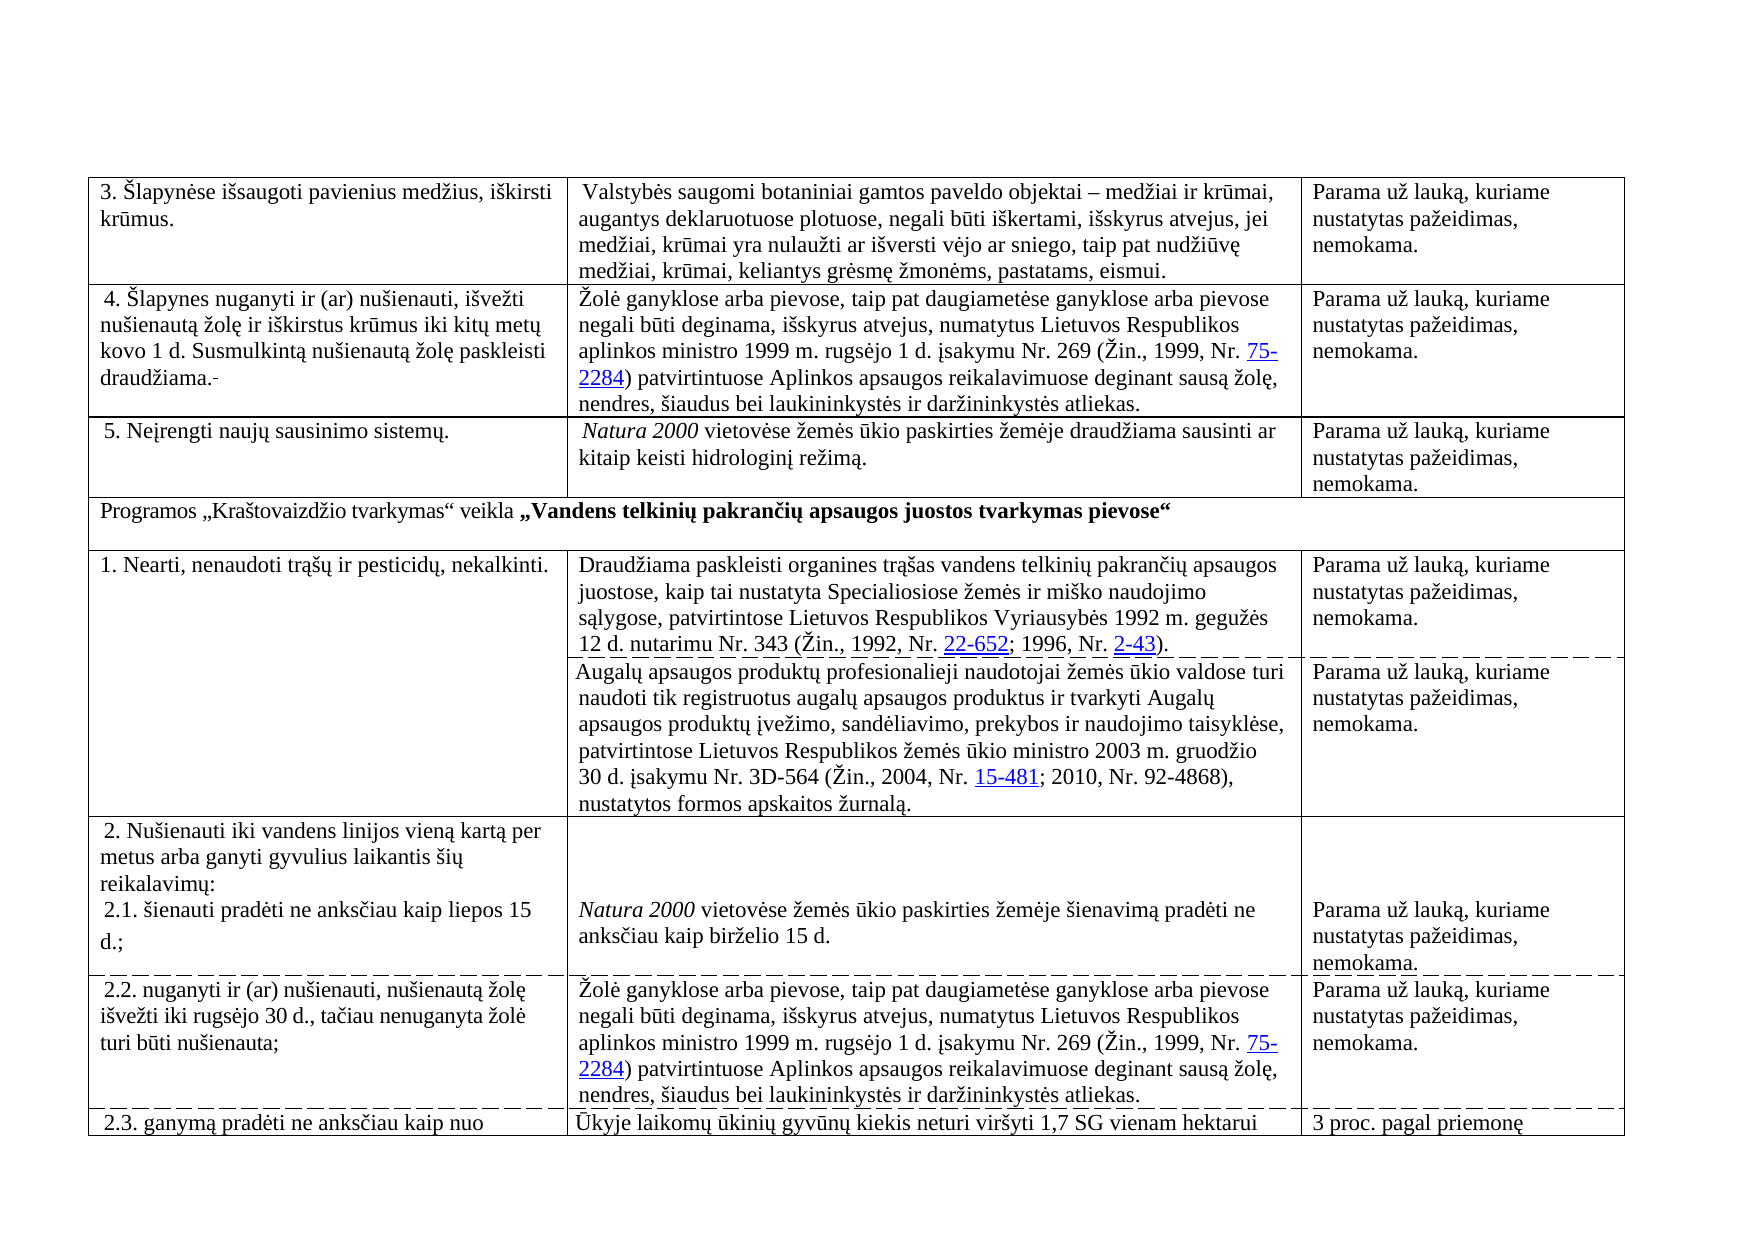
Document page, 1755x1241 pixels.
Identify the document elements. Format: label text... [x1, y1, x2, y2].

table_cell Žolė ganyklose arba pievose, taip pat daugiametėse ganyklose arba pievose negali būti deginama, išskyrus atvejus, numatytus Lietuvos Respublikos aplinkos ministro 1999 m. rugsėjo 1 d. įsakymu Nr. 269 (Žin., 1999, Nr. 75-2284) patvirtintuose Aplinkos apsaugos reikalavimuose deginant sausą žolę, nendres, šiaudus bei laukininkystės ir daržininkystės atliekas. [568, 285, 1301, 416]
table_cell 2.2. nuganyti ir (ar) nušienauti, nušienautą žolę išvežti iki rugsėjo 30 d., tačiau nenuganyta žolė turi būti nušienauta; [89, 975, 567, 1108]
table_cell Parama už lauką, kuriame nustatytas pažeidimas, nemokama. [1302, 551, 1624, 657]
table_cell 2.1. šienauti pradėti ne anksčiau kaip liepos 15 d.; [89, 896, 567, 975]
table_cell Parama už lauką, kuriame nustatytas pažeidimas, nemokama. [1302, 657, 1624, 816]
table_cell [568, 817, 1301, 896]
table_cell Parama už lauką, kuriame nustatytas pažeidimas, nemokama. [1302, 896, 1624, 975]
table_cell Parama už lauką, kuriame nustatytas pažeidimas, nemokama. [1302, 975, 1624, 1108]
table_cell 5. Neįrengti naujų sausinimo sistemų. [89, 418, 567, 497]
table_cell Žolė ganyklose arba pievose, taip pat daugiametėse ganyklose arba pievose negali būti deginama, išskyrus atvejus, numatytus Lietuvos Respublikos aplinkos ministro 1999 m. rugsėjo 1 d. įsakymu Nr. 269 (Žin., 1999, Nr. 75-2284) patvirtintuose Aplinkos apsaugos reikalavimuose deginant sausą žolę, nendres, šiaudus bei laukininkystės ir daržininkystės atliekas. [568, 975, 1301, 1108]
table_cell Parama už lauką, kuriame nustatytas pažeidimas, nemokama. [1302, 178, 1624, 284]
table_cell 3. Šlapynėse išsaugoti pavienius medžius, iškirsti krūmus. [89, 178, 567, 284]
table_cell 3 proc. pagal priemonę [1302, 1108, 1624, 1135]
table_cell 1. Nearti, nenaudoti trąšų ir pesticidų, nekalkinti. [89, 551, 567, 816]
table_cell Draudžiama paskleisti organines trąšas vandens telkinių pakrančių apsaugos juostose, kaip tai nustatyta Specialiosiose žemės ir miško naudojimo sąlygose, patvirtintose Lietuvos Respublikos Vyriausybės 1992 m. gegužės 12 d. nutarimu Nr. 343 (Žin., 1992, Nr. 22-652; 1996, Nr. 2-43). [568, 551, 1301, 657]
table_cell Programos „Kraštovaizdžio tvarkymas“ veikla „Vandens telkinių pakrančių apsaugos juostos tvarkymas pievose“ [89, 498, 1624, 550]
table_cell Natura 2000 vietovėse žemės ūkio paskirties žemėje draudžiama sausinti ar kitaip keisti hidrologinį režimą. [568, 418, 1301, 497]
table_cell Natura 2000 vietovėse žemės ūkio paskirties žemėje šienavimą pradėti ne anksčiau kaip birželio 15 d. [568, 896, 1301, 975]
table_cell 2.3. ganymą pradėti ne anksčiau kaip nuo [89, 1108, 567, 1135]
table_cell Ūkyje laikomų ūkinių gyvūnų kiekis neturi viršyti 1,7 SG vienam hektarui [568, 1108, 1301, 1135]
table_cell 2. Nušienauti iki vandens linijos vieną kartą per metus arba ganyti gyvulius laikantis šių reikalavimų: [89, 817, 567, 896]
table_cell [1302, 817, 1624, 896]
table_cell Parama už lauką, kuriame nustatytas pažeidimas, nemokama. [1302, 285, 1624, 416]
table_cell Parama už lauką, kuriame nustatytas pažeidimas, nemokama. [1302, 418, 1624, 497]
table_cell 4. Šlapynes nuganyti ir (ar) nušienauti, išvežti nušienautą žolę ir iškirstus krūmus iki kitų metų kovo 1 d. Susmulkintą nušienautą žolę paskleisti draudžiama. [89, 285, 567, 416]
table_cell Augalų apsaugos produktų profesionalieji naudotojai žemės ūkio valdose turi naudoti tik registruotus augalų apsaugos produktus ir tvarkyti Augalų apsaugos produktų įvežimo, sandėliavimo, prekybos ir naudojimo taisyklėse, patvirtintose Lietuvos Respublikos žemės ūkio ministro 2003 m. gruodžio 30 d. įsakymu Nr. 3D-564 (Žin., 2004, Nr. 15-481; 2010, Nr. 92-4868), nustatytos formos apskaitos žurnalą. [568, 657, 1301, 816]
table_cell Valstybės saugomi botaniniai gamtos paveldo objektai – medžiai ir krūmai, augantys deklaruotuose plotuose, negali būti iškertami, išskyrus atvejus, jei medžiai, krūmai yra nulaužti ar išversti vėjo ar sniego, taip pat nudžiūvę medžiai, krūmai, keliantys grėsmę žmonėms, pastatams, eismui. [568, 178, 1301, 284]
